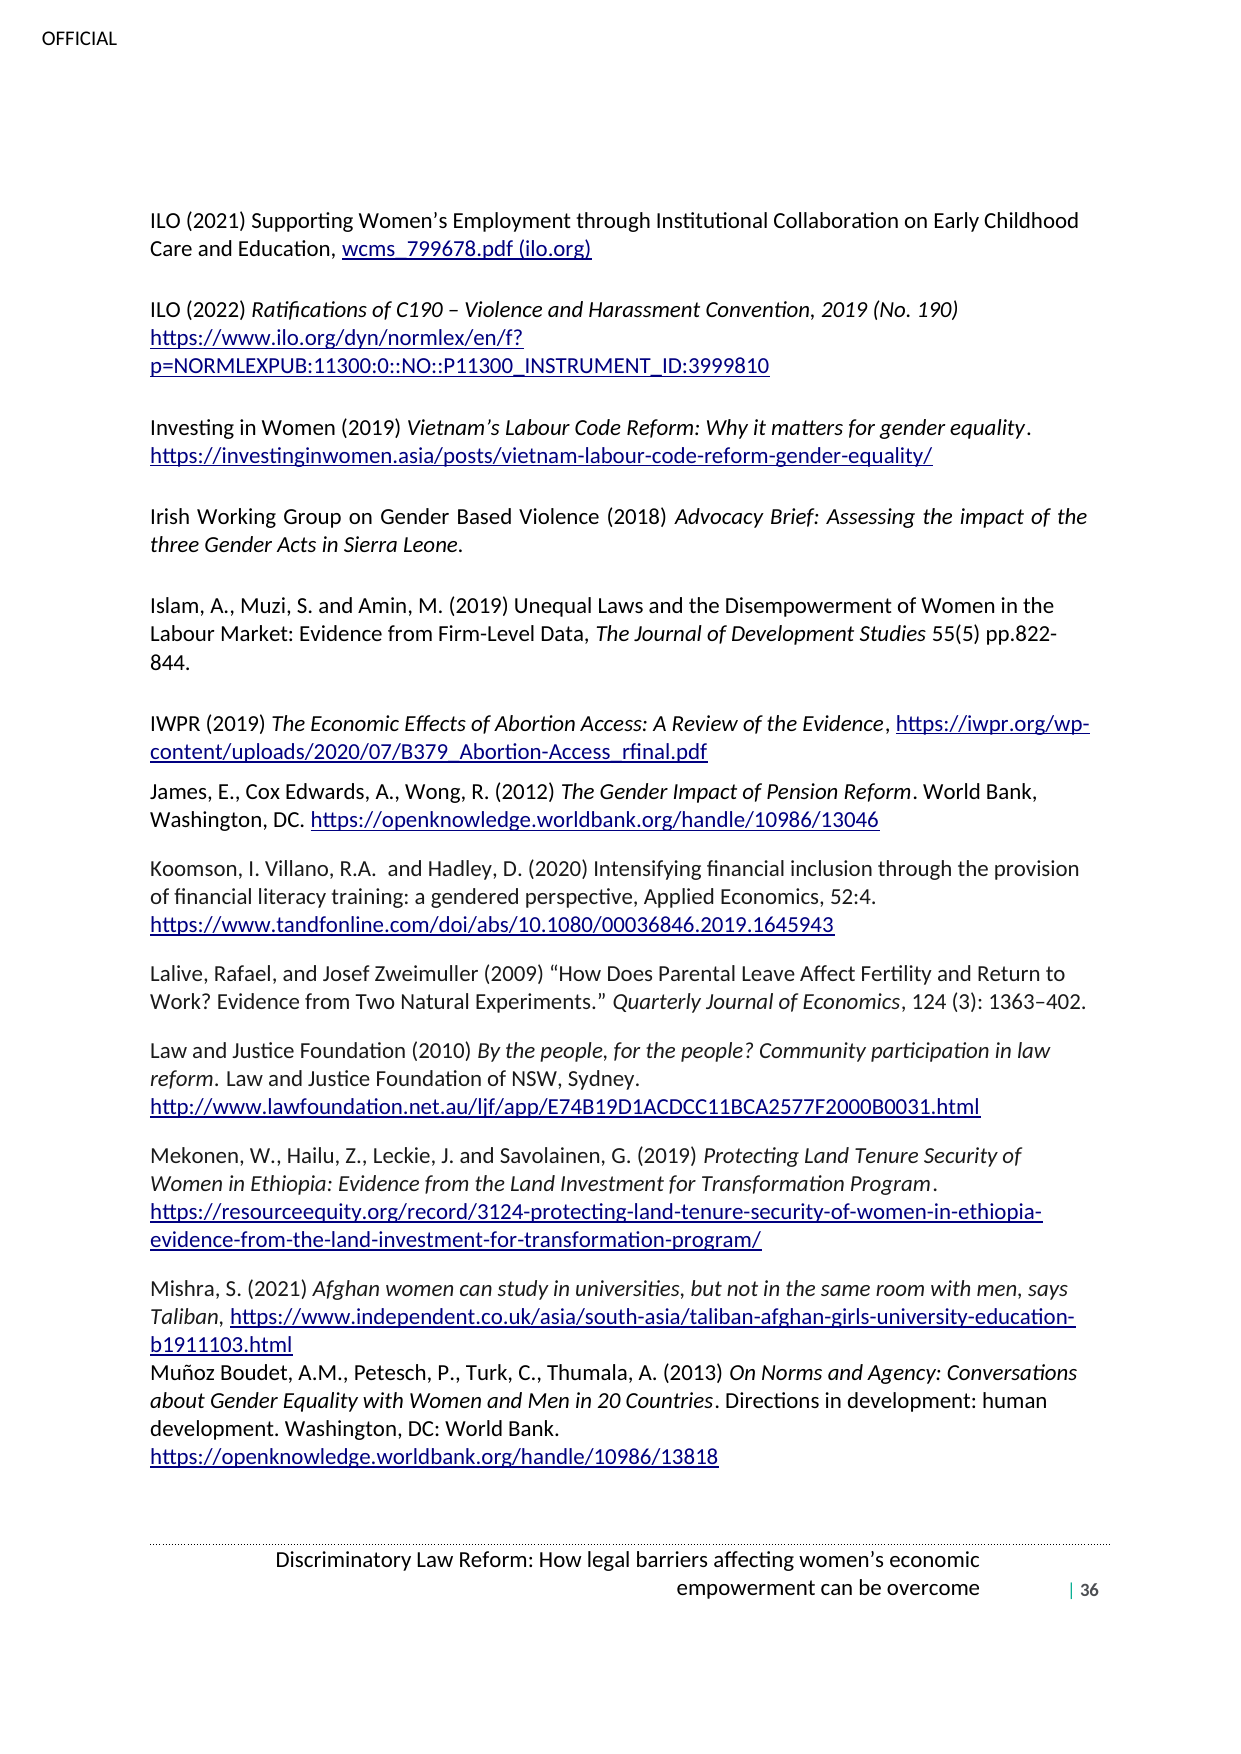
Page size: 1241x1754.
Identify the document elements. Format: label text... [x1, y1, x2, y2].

text James, E., Cox Edwards, A., Wong, R. (2012) The Gender Impact of Pension Reform. World Bank, Washington, DC. https://openknowledge.worldbank.org/handle/10986/13046 [150, 777, 1090, 833]
text IWPR (2019) The Economic Effects of Abortion Access: A Review of the Evidence, https://iwpr.org/wp-content/uploads/2020/07/B379_Abortion-Access_rfinal.pdf [150, 709, 1090, 765]
text Investing in Women (2019) Vietnam’s Labour Code Reform: Why it matters for gender equality. https://investinginwomen.asia/posts/vietnam-labour-code-reform-gender-equality/ [150, 413, 1090, 469]
text Mishra, S. (2021) Afghan women can study in universities, but not in the same room with men, says Taliban, https://www.independent.co.uk/asia/south-asia/taliban-afghan-girls-university-education-b1911103.html [150, 1274, 1090, 1358]
text Islam, A., Muzi, S. and Amin, M. (2019) Unequal Laws and the Disempowerment of Women in the Labour Market: Evidence from Firm-Level Data, The Journal of Development Studies 55(5) pp.822-844. [150, 592, 1090, 676]
text Law and Justice Foundation (2010) By the people, for the people? Community participation in law reform. Law and Justice Foundation of NSW, Sydney. http://www.lawfoundation.net.au/ljf/app/E74B19D1ACDCC11BCA2577F2000B0031.html [150, 1036, 1090, 1120]
text ILO (2021) Supporting Women’s Employment through Institutional Collaboration on Early Childhood Care and Education, wcms_799678.pdf (ilo.org) [150, 206, 1090, 262]
text Irish Working Group on Gender Based Violence (2018) Advocacy Brief: Assessing the impact of the three Gender Acts in Sierra Leone. [150, 502, 1090, 558]
text Mekonen, W., Hailu, Z., Leckie, J. and Savolainen, G. (2019) Protecting Land Tenure Security of Women in Ethiopia: Evidence from the Land Investment for Transformation Program. https://resourceequity.org/record/3124-protecting-land-tenure-security-of-women-in-ethiopia-evidence-from-the-land-investment-for-transformation-program/ [150, 1141, 1090, 1253]
text Muñoz Boudet, A.M., Petesch, P., Turk, C., Thumala, A. (2013) On Norms and Agency: Conversations about Gender Equality with Women and Men in 20 Countries. Directions in development: human development. Washington, DC: World Bank. https://openknowledge.worldbank.org/handle/10986/13818 [150, 1358, 1090, 1470]
text ILO (2022) Ratifications of C190 – Violence and Harassment Convention, 2019 (No. 190) https://www.ilo.org/dyn/normlex/en/f?p=NORMLEXPUB:11300:0::NO::P11300_INSTRUMENT_ID:3999810 [150, 295, 1090, 379]
text Koomson, I. Villano, R.A. and Hadley, D. (2020) Intensifying financial inclusion through the provision of financial literacy training: a gendered perspective, Applied Economics, 52:4. https://www.tandfonline.com/doi/abs/10.1080/00036846.2019.1645943 [150, 854, 1090, 938]
text Lalive, Rafael, and Josef Zweimuller (2009) “How Does Parental Leave Affect Fertility and Return to Work? Evidence from Two Natural Experiments.” Quarterly Journal of Economics, 124 (3): 1363–402. [150, 959, 1090, 1015]
